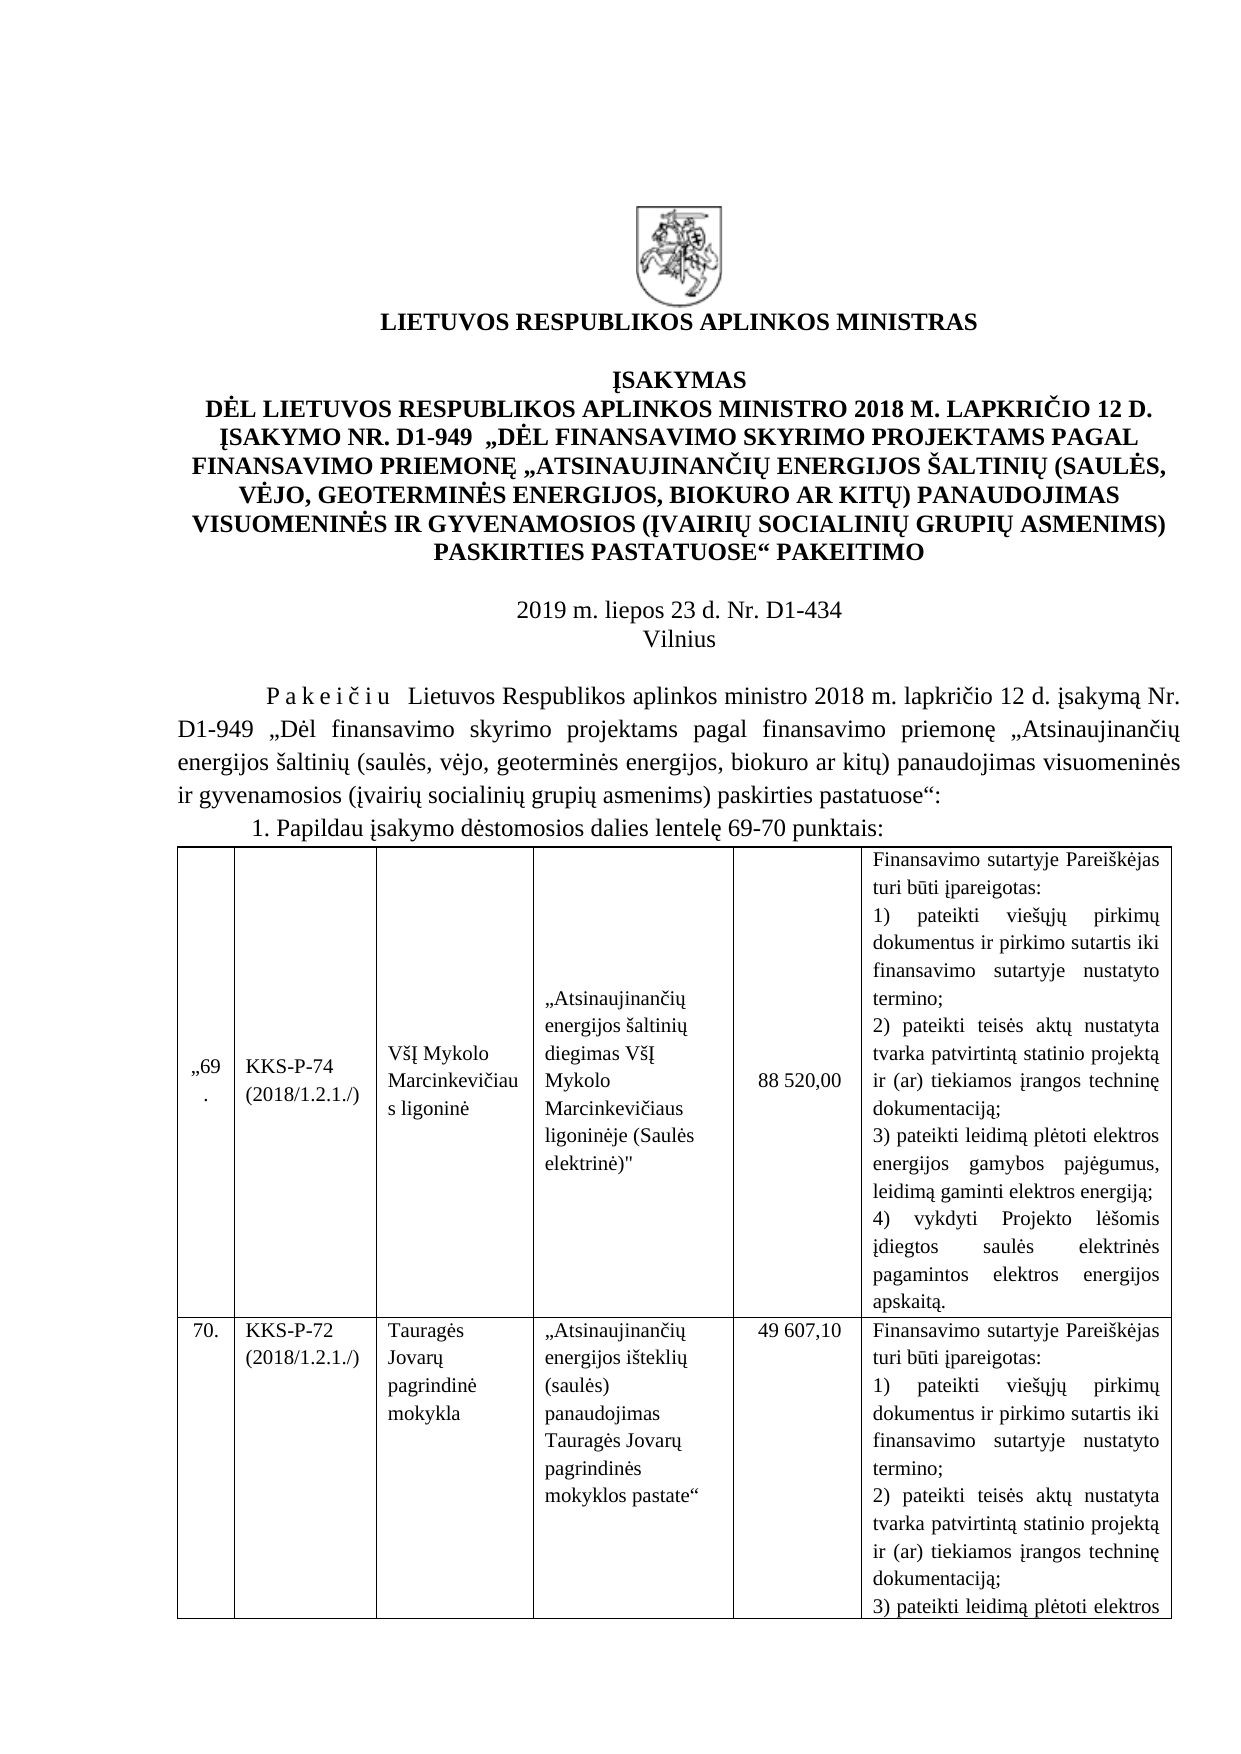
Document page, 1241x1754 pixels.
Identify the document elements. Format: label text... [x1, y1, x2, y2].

text Pakeičiu Lietuvos Respublikos aplinkos ministro 2018 m. lapkričio 12 d. įsakymą Nr. D1-949 „Dėl finansavimo skyrimo projektams pagal finansavimo priemonę „Atsinaujinančių energijos šaltinių (saulės, vėjo, geoterminės energijos, biokuro ar kitų) panaudojimas visuomeninės ir gyvenamosios (įvairių socialinių grupių asmenims) paskirties pastatuose“: [177, 681, 1181, 809]
text DĖL LIETUVOS RESPUBLIKOS APLINKOS MINISTRO 2018 M. LAPKRIČIO 12 D. ĮSAKYMO NR. D1-949 „DĖL FINANSAVIMO SKYRIMO PROJEKTAMS PAGAL FINANSAVIMO PRIEMONĘ „ATSINAUJINANČIŲ ENERGIJOS ŠALTINIŲ (SAULĖS, VĖJO, GEOTERMINĖS ENERGIJOS, BIOKURO AR KITŲ) PANAUDOJIMAS VISUOMENINĖS IR GYVENAMOSIOS (ĮVAIRIŲ SOCIALINIŲ GRUPIŲ ASMENIMS) PASKIRTIES PASTATUOSE“ PAKEITIMO [177, 394, 1181, 566]
text ĮSAKYMAS [177, 365, 1181, 394]
table_header Finansavimo sutartyje Pareiškėjas turi būti įpareigotas: 1) pateikti viešųjų pirkimų dokumentus ir pirkimo sutartis iki finansavimo sutartyje nustatyto termino; 2) pateikti teisės aktų nustatyta tvarka patvirtintą statinio projektą ir (ar) tiekiamos įrangos techninę dokumentaciją; 3) pateikti leidimą plėtoti elektros energijos gamybos pajėgumus, leidimą gaminti elektros energiją; 4) vykdyti Projekto lėšomis įdiegtos saulės elektrinės pagamintos elektros energijos apskaitą. [862, 848, 1171, 1317]
table_header 88 520,00 [734, 848, 861, 1317]
table_header „69. [178, 848, 234, 1317]
table_cell KKS-P-72 (2018/1.2.1./) [235, 1318, 376, 1618]
table_cell 70. [178, 1318, 234, 1618]
text LIETUVOS RESPUBLIKOS APLINKOS MINISTRAS [177, 307, 1181, 336]
table_header „Atsinaujinančių energijos šaltinių diegimas VšĮ Mykolo Marcinkevičiaus ligoninėje (Saulės elektrinė)" [534, 848, 733, 1317]
table_cell 49 607,10 [734, 1318, 861, 1618]
table_header VšĮ Mykolo Marcinkevičiaus ligoninė [377, 848, 533, 1317]
text Vilnius [177, 624, 1181, 652]
table_cell Finansavimo sutartyje Pareiškėjas turi būti įpareigotas: 1) pateikti viešųjų pirkimų dokumentus ir pirkimo sutartis iki finansavimo sutartyje nustatyto termino; 2) pateikti teisės aktų nustatyta tvarka patvirtintą statinio projektą ir (ar) tiekiamos įrangos techninę dokumentaciją; 3) pateikti leidimą plėtoti elektros [862, 1318, 1171, 1618]
table_header KKS-P-74 (2018/1.2.1./) [235, 848, 376, 1317]
table_cell „Atsinaujinančių energijos išteklių (saulės) panaudojimas Tauragės Jovarų pagrindinės mokyklos pastate“ [534, 1318, 733, 1618]
text 2019 m. liepos 23 d. Nr. D1-434 [177, 595, 1181, 624]
text 1. Papildau įsakymo dėstomosios dalies lentelę 69-70 punktais: [251, 813, 1181, 842]
table_cell Tauragės Jovarų pagrindinė mokykla [377, 1318, 533, 1618]
